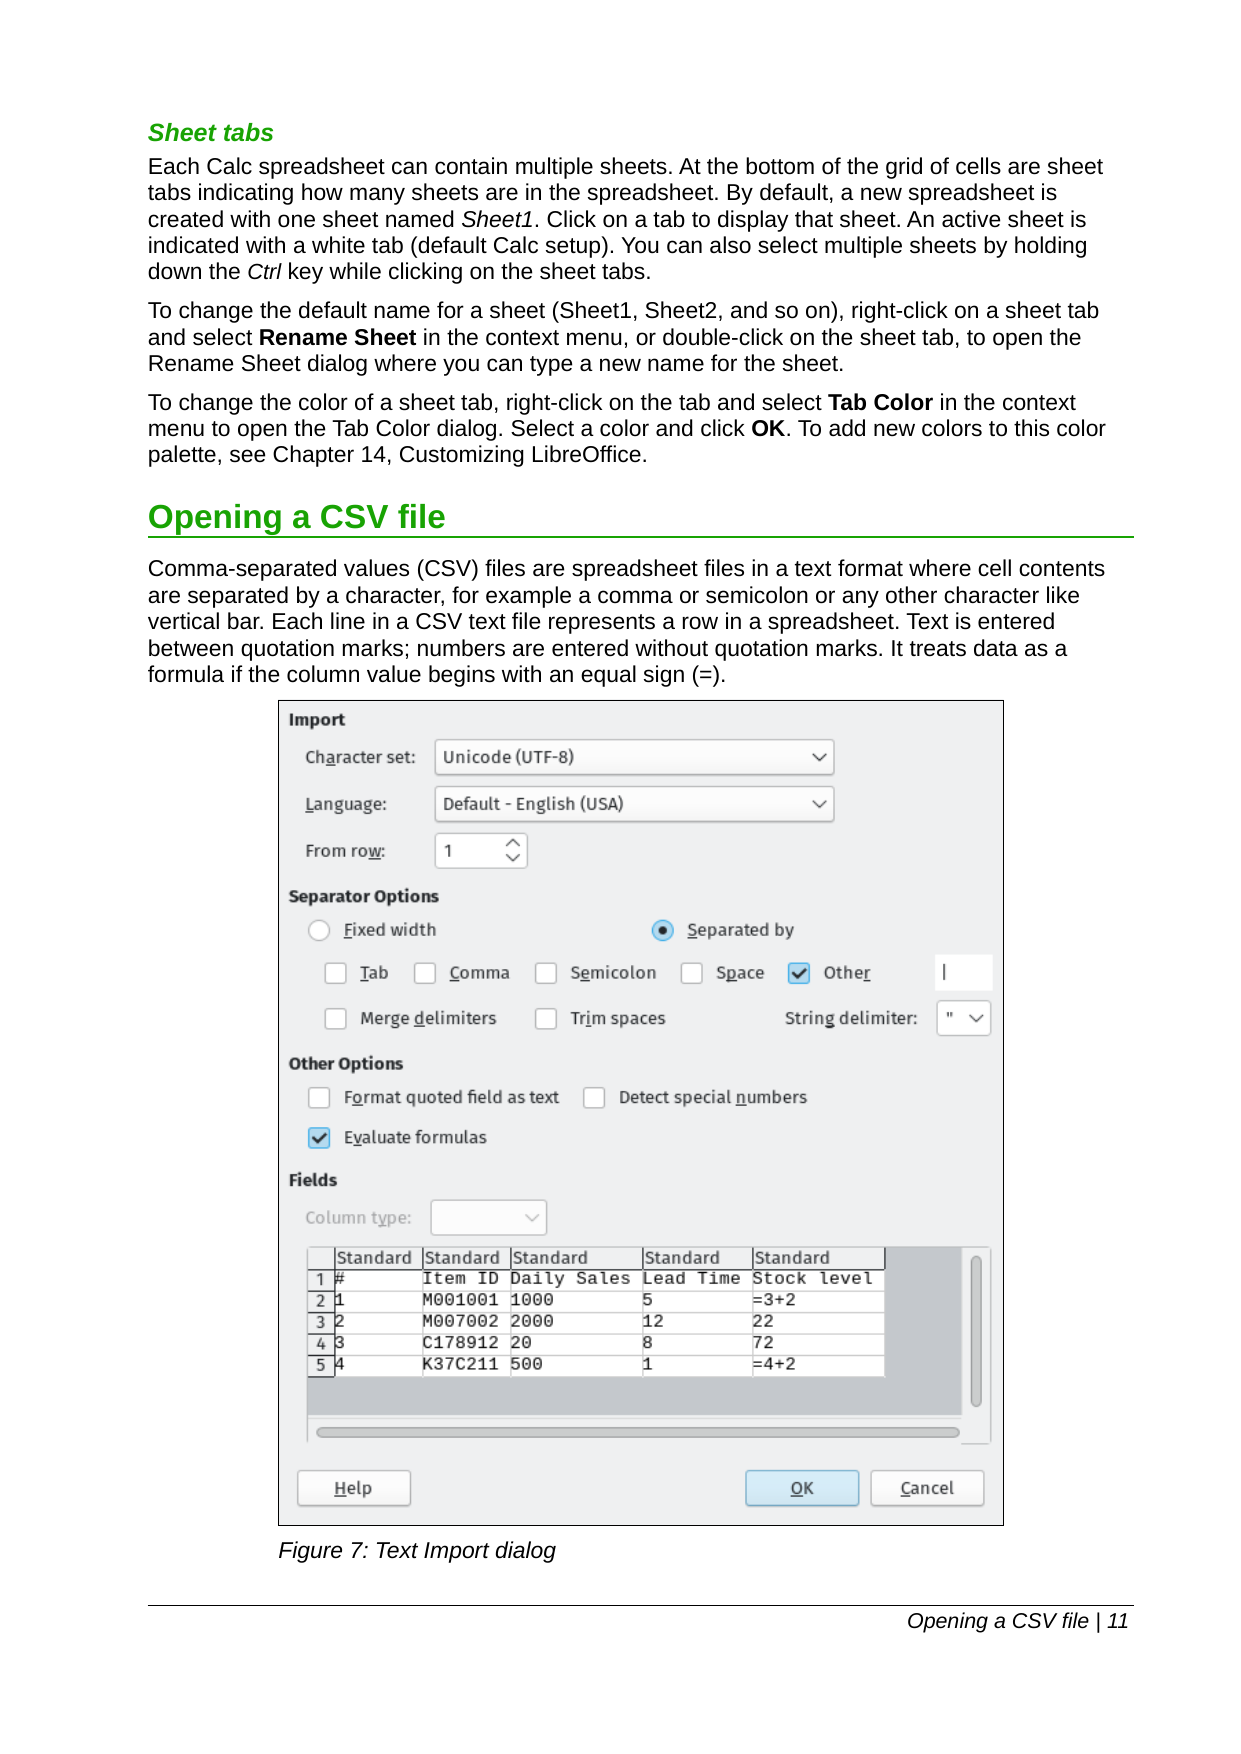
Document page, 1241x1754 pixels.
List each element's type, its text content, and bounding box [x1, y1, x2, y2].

text Comma-separated values (CSV) files are spreadsheet files in a text format where cell contents are separated by a character, for example a comma or semicolon or any other character like vertical bar. Each line in a CSV text file represents a row in a spreadsheet. Text is entered between quotation marks; numbers are entered without quotation marks. It treats data as a formula if the column value begins with an equal sign (=). [148, 555, 1134, 687]
text To change the color of a sheet tab, right-click on the tab and select Tab Color in the context menu to open the Tab Color dialog. Select a color and click OK. To add new colors to this color palette, see Chapter 14, Customizing LibreOffice. [148, 389, 1134, 468]
subtitle Opening a CSV file [148, 497, 1134, 536]
text Figure 7: Text Import dialog [278, 1537, 1003, 1563]
text To change the default name for a sheet (Sheet1, Sheet2, and so on), right-click on a sheet tab and select Rename Sheet in the context menu, or double-click on the sheet tab, to open the Rename Sheet dialog where you can type a new name for the sheet. [148, 297, 1134, 376]
picture [279, 701, 1003, 1525]
text Each Calc spreadsheet can contain multiple sheets. At the bottom of the grid of cells are sheet tabs indicating how many sheets are in the spreadsheet. By default, a new spreadsheet is created with one sheet named Sheet1. Click on a tab to display that sheet. An active sheet is indicated with a white tab (default Calc setup). You can also select multiple sheets by holding down the Ctrl key while clicking on the sheet tabs. [148, 153, 1134, 284]
subtitle Sheet tabs [148, 118, 1134, 147]
